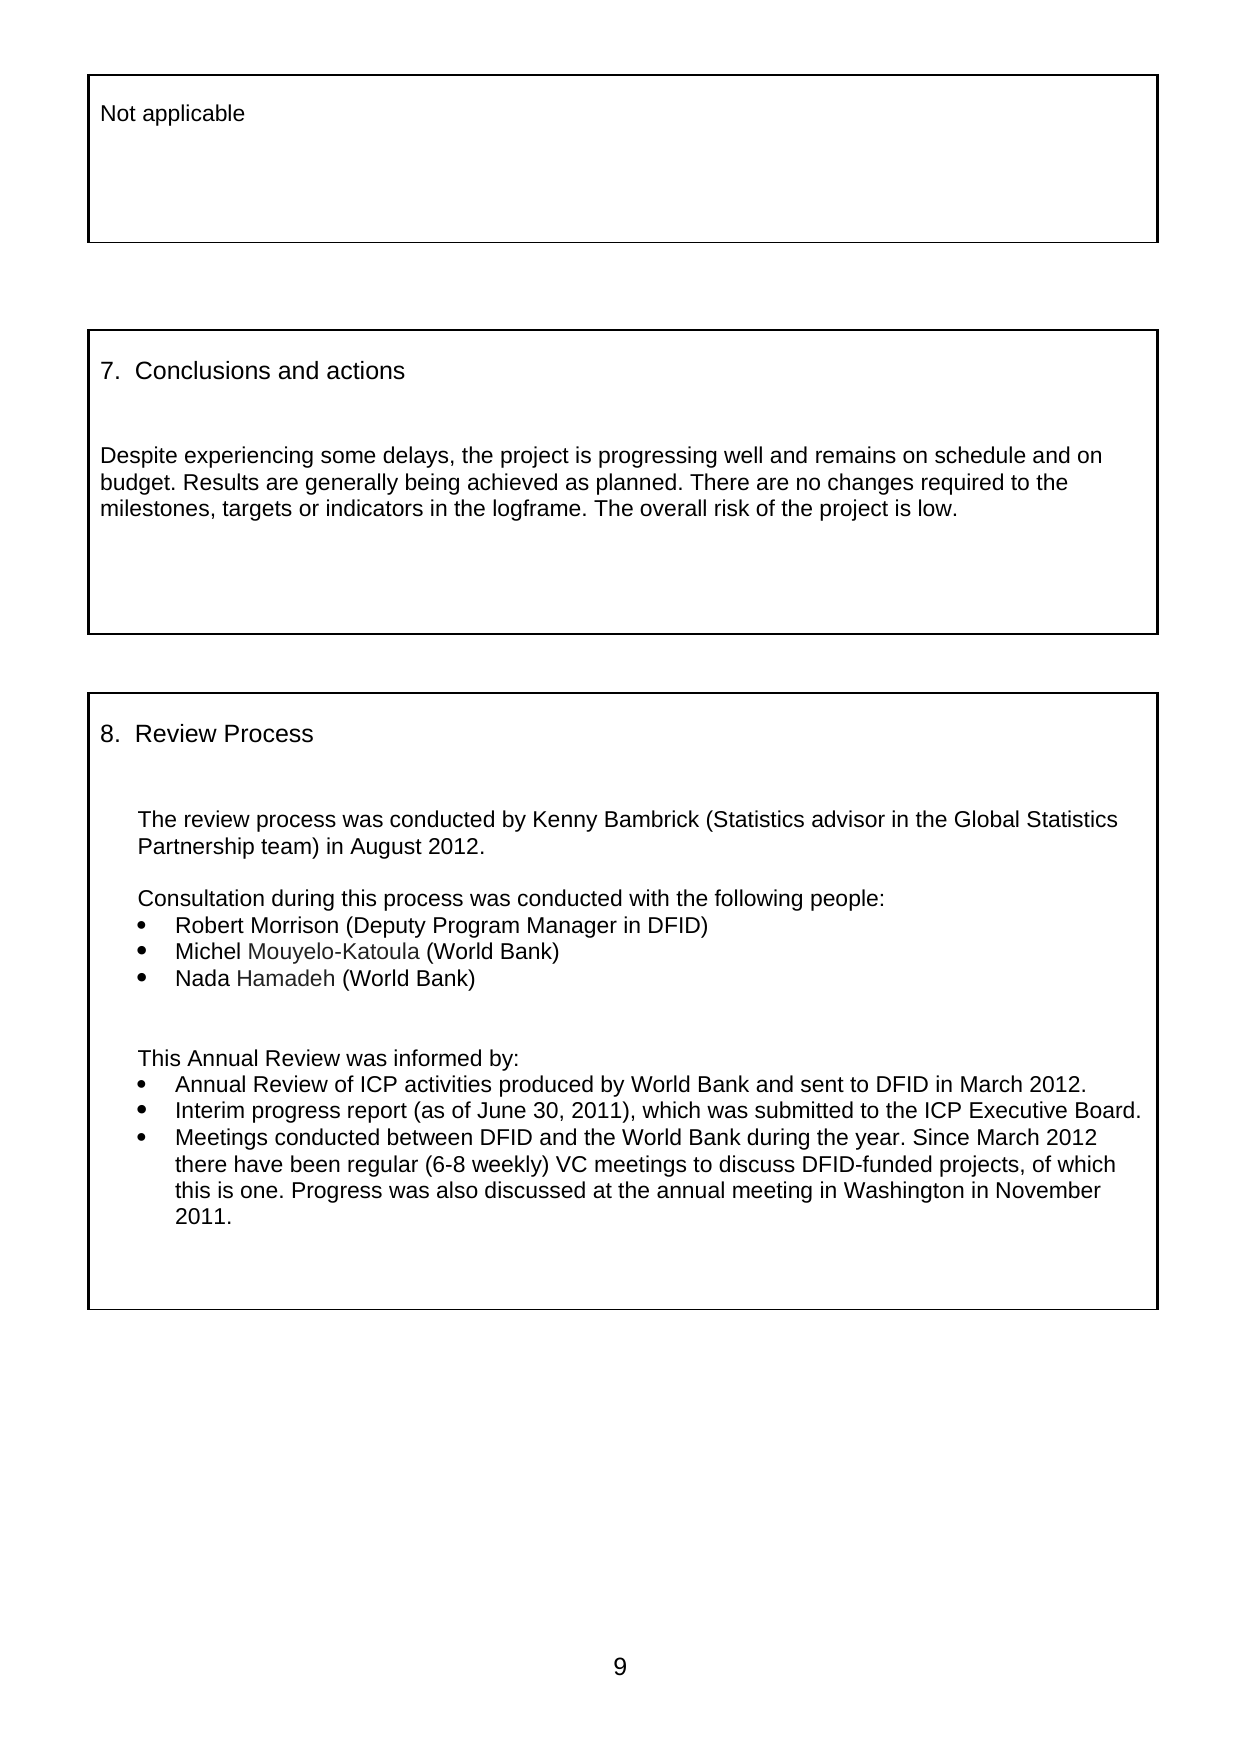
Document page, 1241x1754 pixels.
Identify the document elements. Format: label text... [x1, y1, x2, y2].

table_cell [90, 607, 1156, 633]
table_cell Despite experiencing some delays, the project is progressing well and remains on schedule and on budget. Results are generally being achieved as planned. There are no changes required to the milestones, targets or indicators in the logframe. The overall risk of the project is low. [90, 391, 1156, 607]
table_header 8. Review Process [90, 694, 1156, 754]
table_cell Not applicable [90, 76, 1156, 242]
table_header 7. Conclusions and actions [90, 331, 1156, 391]
table_cell The review process was conducted by Kenny Bambrick (Statistics advisor in the Global Statistics Partnership team) in August 2012. Consultation during this process was conducted with the following people: Robert Morrison (Deputy Program Manager in DFID) Michel Mouyelo-Katoula (World Bank) Nada Hamadeh (World Bank) This Annual Review was informed by: Annual Review of ICP activities produced by World Bank and sent to DFID in March 2012. Interim progress report (as of June 30, 2011), which was submitted to the ICP Executive Board. Meetings conducted between DFID and the World Bank during the year. Since March 2012 there have been regular (6-8 weekly) VC meetings to discuss DFID-funded projects, of which this is one. Progress was also discussed at the annual meeting in Washington in November 2011. [90, 754, 1156, 1309]
